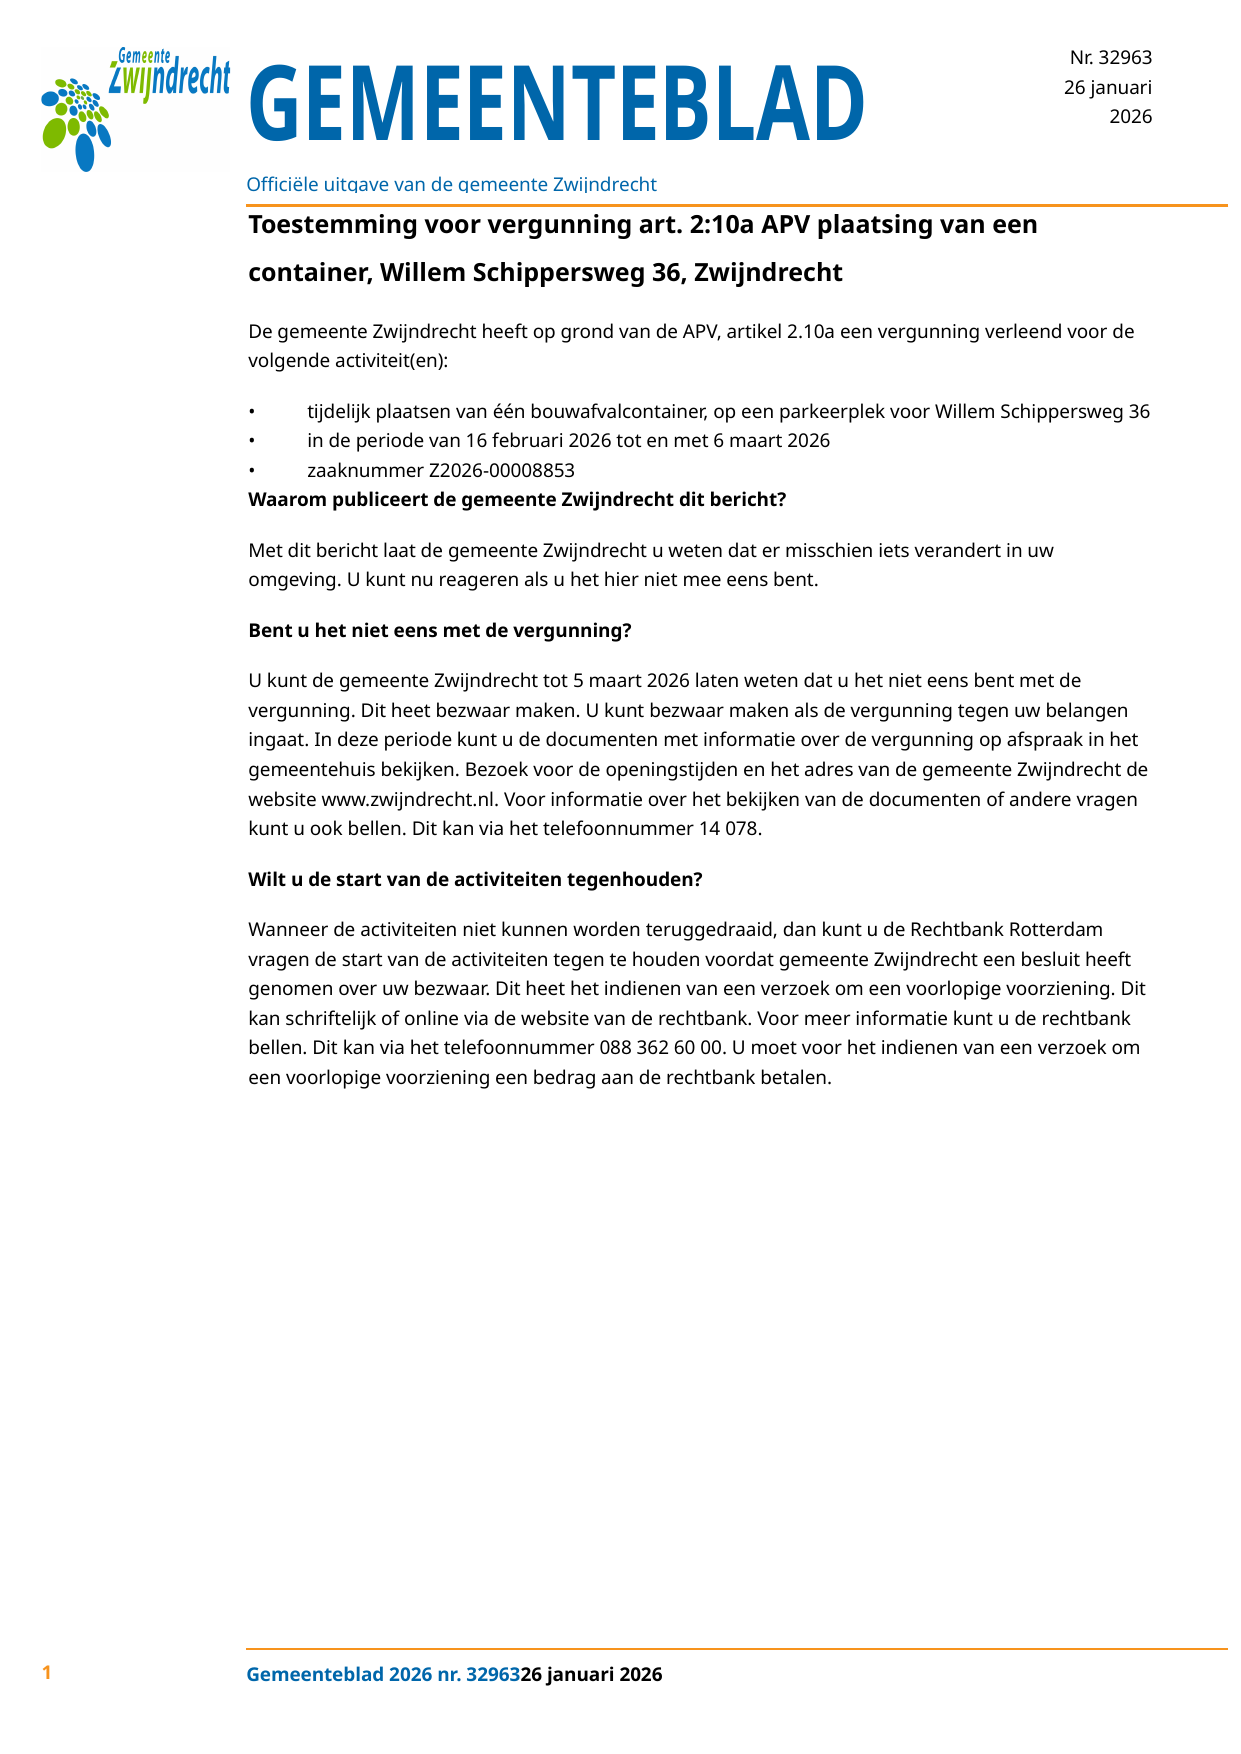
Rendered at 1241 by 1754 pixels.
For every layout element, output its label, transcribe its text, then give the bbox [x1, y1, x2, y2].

list in de periode van 16 februari 2026 tot en met 6 maart 2026 [248, 427, 1152, 453]
text Met dit bericht laat de gemeente Zwijndrecht u weten dat er misschien iets verandert in uw omgeving. U kunt nu reageren als u het hier niet mee eens bent. [248, 537, 1152, 592]
text Bent u het niet eens met de vergunning? [248, 617, 1152, 643]
text Toestemming voor vergunning art. 2:10a APV plaatsing van een container, Willem Schippersweg 36, Zwijndrecht [248, 207, 1152, 288]
text U kunt de gemeente Zwijndrecht tot 5 maart 2026 laten weten dat u het niet eens bent met de vergunning. Dit heet bezwaar maken. U kunt bezwaar maken als de vergunning tegen uw belangen ingaat. In deze periode kunt u de documenten met informatie over de vergunning op afspraak in het gemeentehuis bekijken. Bezoek voor de openingstijden en het adres van de gemeente Zwijndrecht de website www.zwijndrecht.nl. Voor informatie over het bekijken van de documenten of andere vragen kunt u ook bellen. Dit kan via het telefoonnummer 14 078. [248, 667, 1152, 841]
list zaaknummer Z2026-00008853 [248, 457, 1152, 483]
text Waarom publiceert de gemeente Zwijndrecht dit bericht? [248, 487, 1152, 512]
text De gemeente Zwijndrecht heeft op grond van de APV, artikel 2.10a een vergunning verleend voor de volgende activiteit(en): [248, 318, 1152, 373]
picture [41, 47, 231, 172]
text Wilt u de start van de activiteiten tegenhouden? [248, 866, 1152, 892]
list tijdelijk plaatsen van één bouwafvalcontainer, op een parkeerplek voor Willem Schippersweg 36 [248, 398, 1152, 424]
text Wanneer de activiteiten niet kunnen worden teruggedraaid, dan kunt u de Rechtbank Rotterdam vragen de start van de activiteiten tegen te houden voordat gemeente Zwijndrecht een besluit heeft genomen over uw bezwaar. Dit heet het indienen van een verzoek om een voorlopige voorziening. Dit kan schriftelijk of online via de website van de rechtbank. Voor meer informatie kunt u de rechtbank bellen. Dit kan via het telefoonnummer 088 362 60 00. U moet voor het indienen van een verzoek om een voorlopige voorziening een bedrag aan de rechtbank betalen. [248, 916, 1152, 1090]
